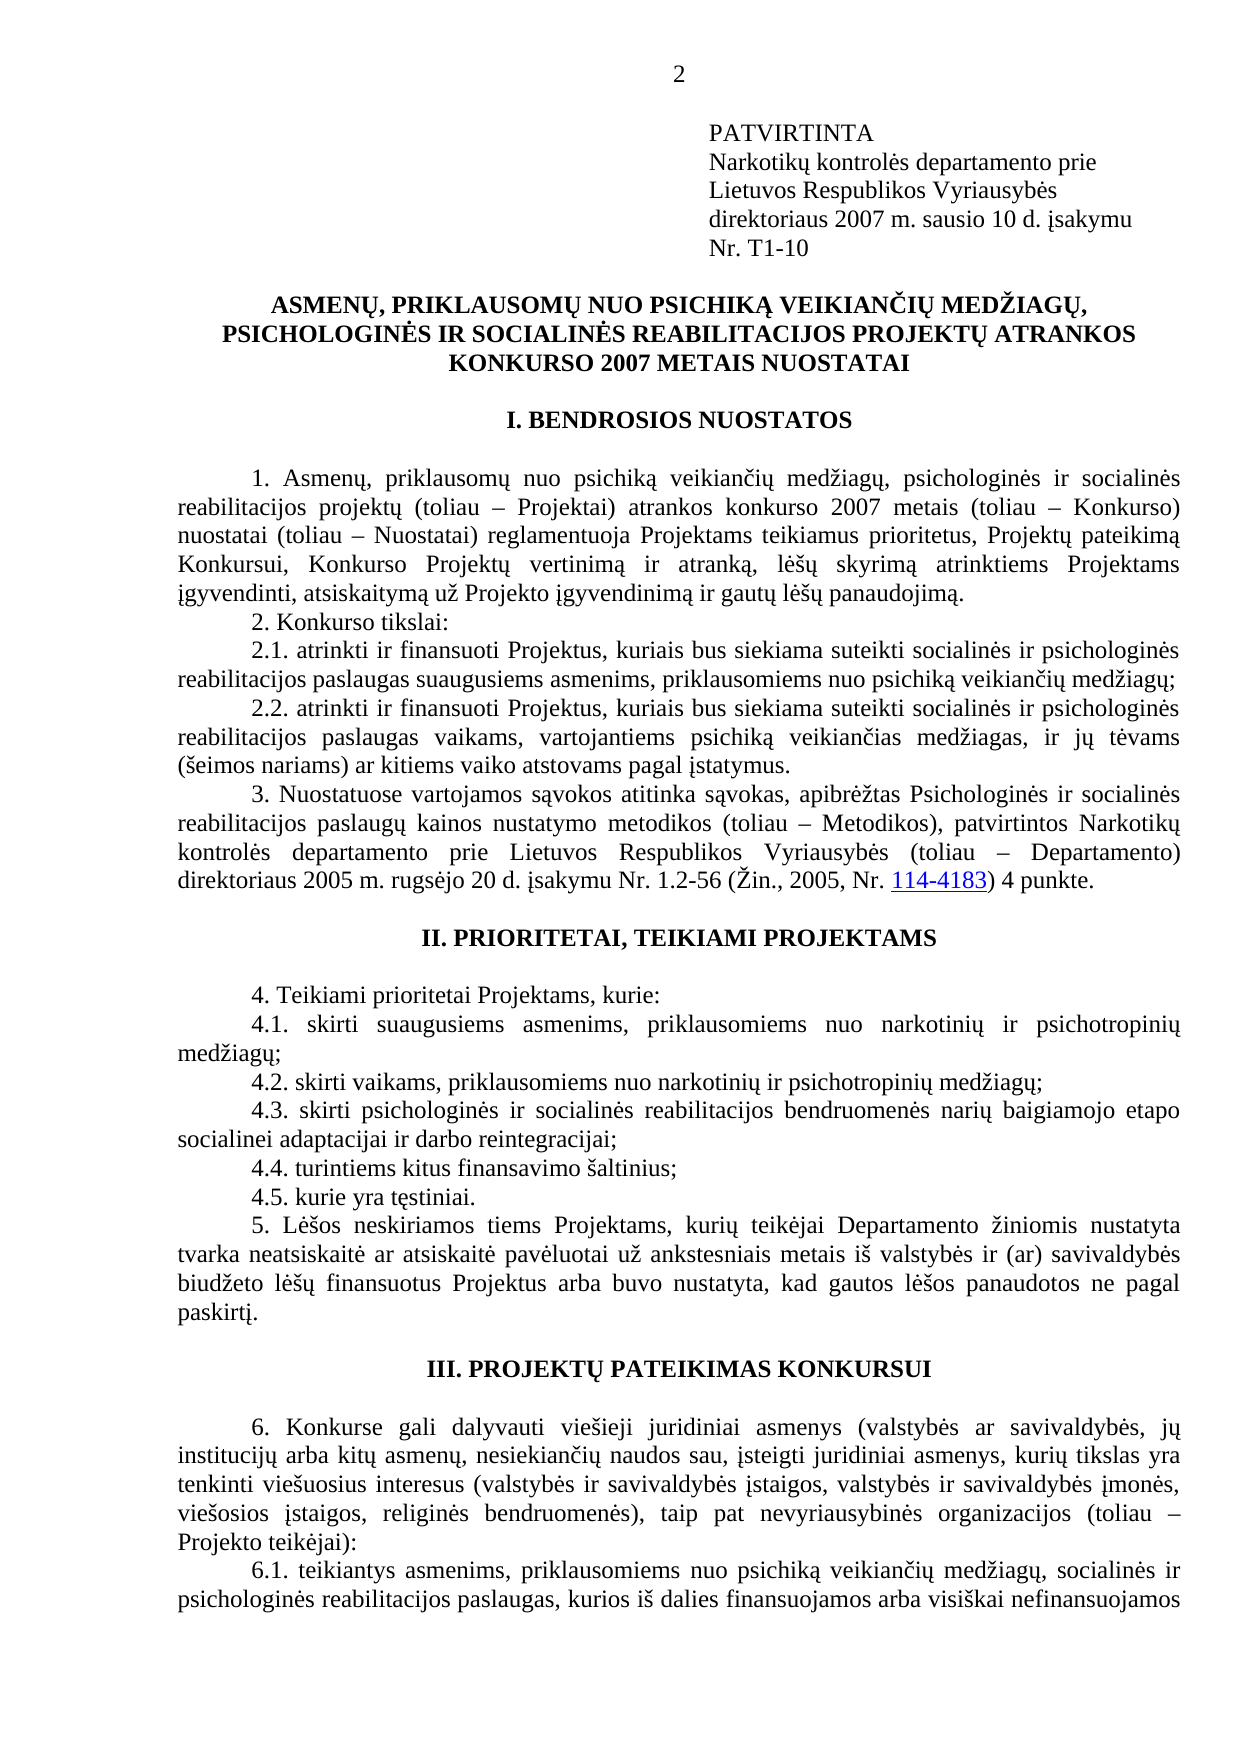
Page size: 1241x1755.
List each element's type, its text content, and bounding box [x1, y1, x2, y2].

text 6. Konkurse gali dalyvauti viešieji juridiniai asmenys (valstybės ar savivaldybės, jų institucijų arba kitų asmenų, nesiekiančių naudos sau, įsteigti juridiniai asmenys, kurių tikslas yra tenkinti viešuosius interesus (valstybės ir savivaldybės įstaigos, valstybės ir savivaldybės įmonės, viešosios įstaigos, religinės bendruomenės), taip pat nevyriausybinės organizacijos (toliau – Projekto teikėjai): [177, 1412, 1181, 1556]
text 4.1. skirti suaugusiems asmenims, priklausomiems nuo narkotinių ir psichotropinių medžiagų; [177, 1009, 1181, 1067]
text Lietuvos Respublikos Vyriausybės [177, 176, 1181, 204]
text III. PROJEKTŲ PATEIKIMAS KONKURSUI [177, 1354, 1181, 1383]
text 4.4. turintiems kitus finansavimo šaltinius; [177, 1153, 1181, 1182]
text 6.1. teikiantys asmenims, priklausomiems nuo psichiką veikiančių medžiagų, socialinės ir psichologinės reabilitacijos paslaugas, kurios iš dalies finansuojamos arba visiškai nefinansuojamos [177, 1556, 1181, 1613]
text II. PRIORITETAI, TEIKIAMI PROJEKTAMS [177, 923, 1181, 952]
text I. BENDROSIOS NUOSTATOS [177, 406, 1181, 434]
text 5. Lėšos neskiriamos tiems Projektams, kurių teikėjai Departamento žiniomis nustatyta tvarka neatsiskaitė ar atsiskaitė pavėluotai už ankstesniais metais iš valstybės ir (ar) savivaldybės biudžeto lėšų finansuotus Projektus arba buvo nustatyta, kad gautos lėšos panaudotos ne pagal paskirtį. [177, 1211, 1181, 1326]
text 2.2. atrinkti ir finansuoti Projektus, kuriais bus siekiama suteikti socialinės ir psichologinės reabilitacijos paslaugas vaikams, vartojantiems psichiką veikiančias medžiagas, ir jų tėvams (šeimos nariams) ar kitiems vaiko atstovams pagal įstatymus. [177, 693, 1181, 779]
text 1. Asmenų, priklausomų nuo psichiką veikiančių medžiagų, psichologinės ir socialinės reabilitacijos projektų (toliau – Projektai) atrankos konkurso 2007 metais (toliau – Konkurso) nuostatai (toliau – Nuostatai) reglamentuoja Projektams teikiamus prioritetus, Projektų pateikimą Konkursui, Konkurso Projektų vertinimą ir atranką, lėšų skyrimą atrinktiems Projektams įgyvendinti, atsiskaitymą už Projekto įgyvendinimą ir gautų lėšų panaudojimą. [177, 463, 1181, 607]
text PATVIRTINTA [177, 118, 1181, 147]
text 4.3. skirti psichologinės ir socialinės reabilitacijos bendruomenės narių baigiamojo etapo socialinei adaptacijai ir darbo reintegracijai; [177, 1096, 1181, 1153]
text 2. Konkurso tikslai: [177, 607, 1181, 636]
text 4.2. skirti vaikams, priklausomiems nuo narkotinių ir psichotropinių medžiagų; [177, 1067, 1181, 1096]
text Nr. T1-10 [177, 233, 1181, 262]
text Narkotikų kontrolės departamento prie [177, 147, 1181, 176]
text 3. Nuostatuose vartojamos sąvokos atitinka sąvokas, apibrėžtas Psichologinės ir socialinės reabilitacijos paslaugų kainos nustatymo metodikos (toliau – Metodikos), patvirtintos Narkotikų kontrolės departamento prie Lietuvos Respublikos Vyriausybės (toliau – Departamento) direktoriaus 2005 m. rugsėjo 20 d. įsakymu Nr. 1.2-56 (Žin., 2005, Nr. 114-4183) 4 punkte. [177, 779, 1181, 894]
text 4. Teikiami prioritetai Projektams, kurie: [177, 981, 1181, 1009]
text 2.1. atrinkti ir finansuoti Projektus, kuriais bus siekiama suteikti socialinės ir psichologinės reabilitacijos paslaugas suaugusiems asmenims, priklausomiems nuo psichiką veikiančių medžiagų; [177, 636, 1181, 693]
text ASMENŲ, PRIKLAUSOMŲ NUO PSICHIKĄ VEIKIANČIŲ MEDŽIAGŲ, PSICHOLOGINĖS IR SOCIALINĖS REABILITACIJOS PROJEKTŲ ATRANKOS KONKURSO 2007 METAIS NUOSTATAI [177, 291, 1181, 377]
text direktoriaus 2007 m. sausio 10 d. įsakymu [177, 204, 1181, 233]
text 4.5. kurie yra tęstiniai. [177, 1182, 1181, 1211]
